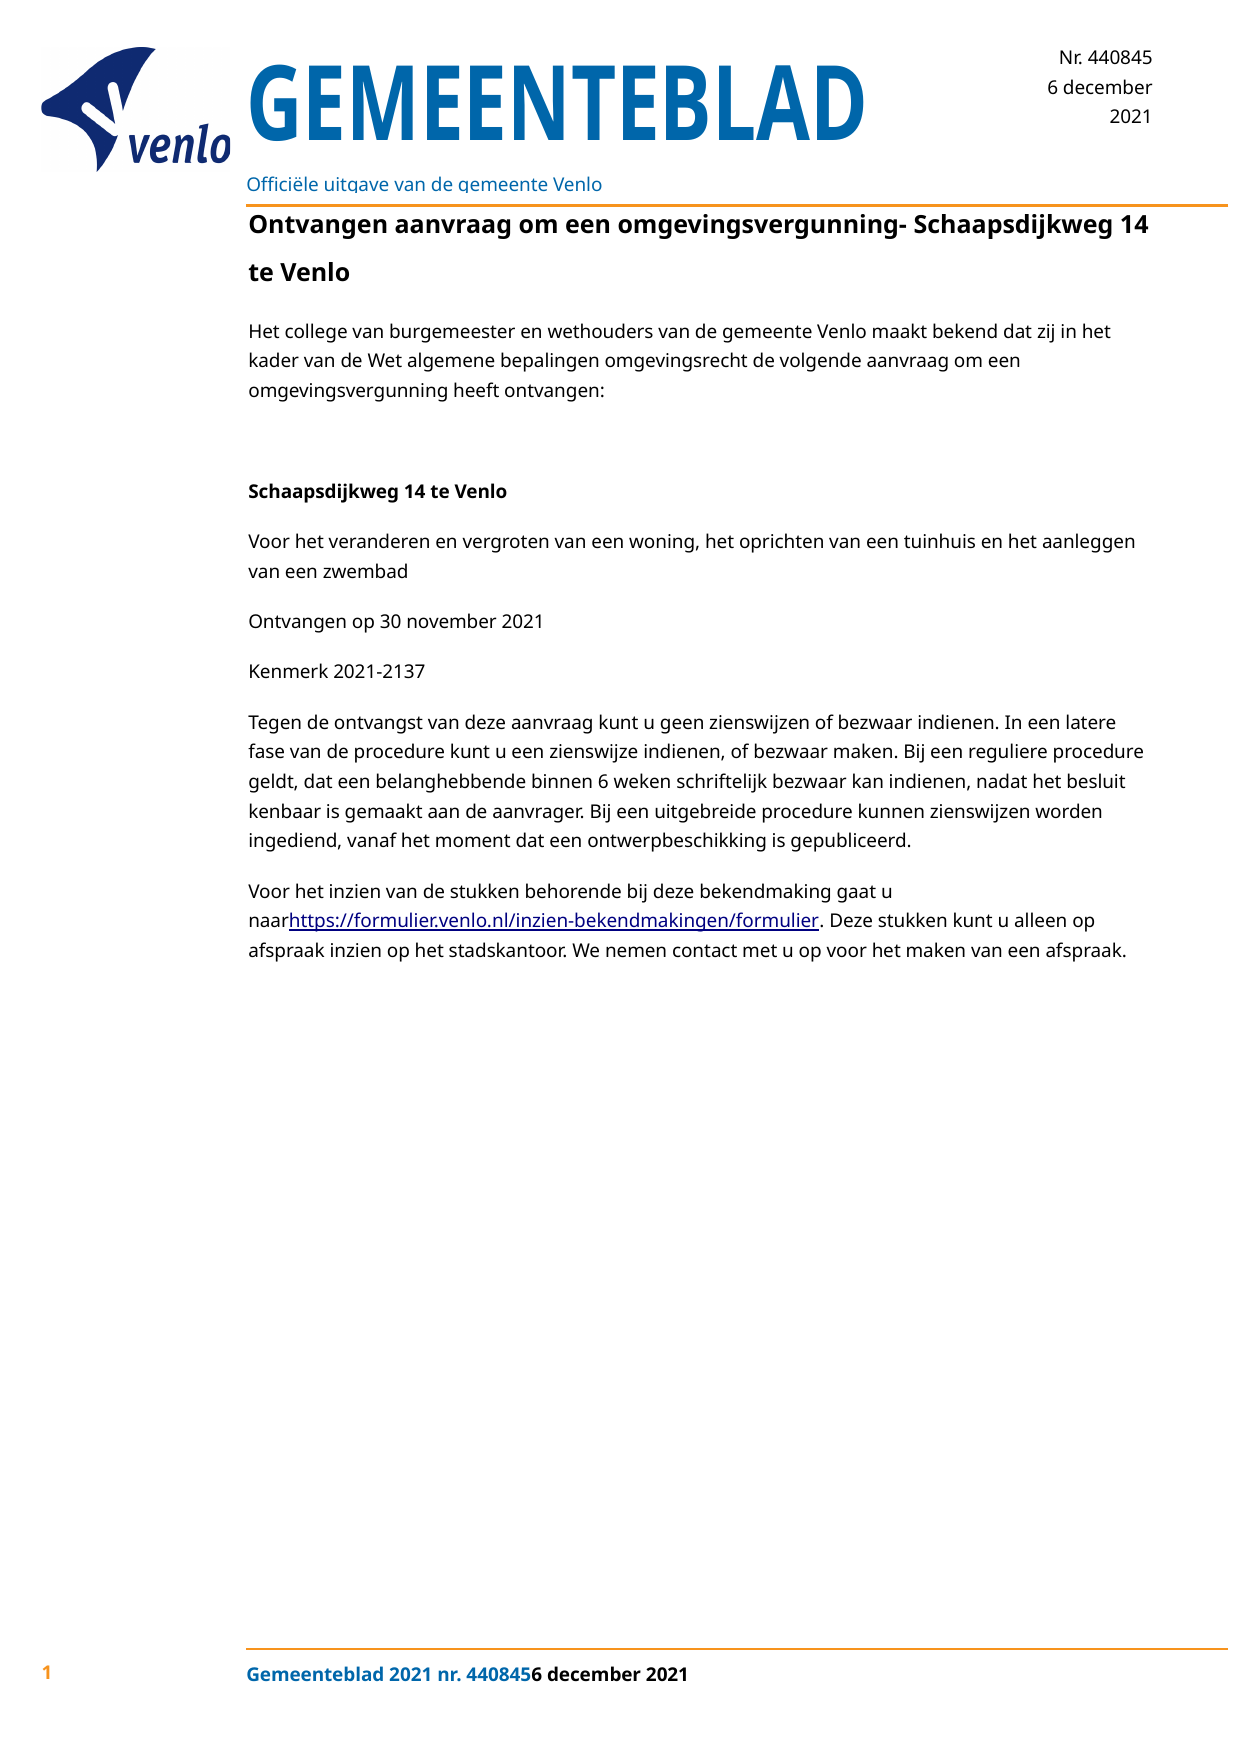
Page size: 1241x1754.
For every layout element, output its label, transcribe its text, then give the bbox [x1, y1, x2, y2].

text Tegen de ontvangst van deze aanvraag kunt u geen zienswijzen of bezwaar indienen. In een latere fase van de procedure kunt u een zienswijze indienen, of bezwaar maken. Bij een reguliere procedure geldt, dat een belanghebbende binnen 6 weken schriftelijk bezwaar kan indienen, nadat het besluit kenbaar is gemaakt aan de aanvrager. Bij een uitgebreide procedure kunnen zienswijzen worden ingediend, vanaf het moment dat een ontwerpbeschikking is gepubliceerd. [248, 709, 1152, 853]
text Voor het inzien van de stukken behorende bij deze bekendmaking gaat u naarhttps://formulier.venlo.nl/inzien-bekendmakingen/formulier. Deze stukken kunt u alleen op afspraak inzien op het stadskantoor. We nemen contact met u op voor het maken van een afspraak. [248, 878, 1152, 963]
text Schaapsdijkweg 14 te Venlo [248, 478, 1152, 504]
text Kenmerk 2021-2137 [248, 659, 1152, 684]
text Het college van burgemeester en wethouders van de gemeente Venlo maakt bekend dat zij in het kader van de Wet algemene bepalingen omgevingsrecht de volgende aanvraag om een omgevingsvergunning heeft ontvangen: [248, 318, 1152, 403]
text Ontvangen op 30 november 2021 [248, 608, 1152, 634]
text Voor het veranderen en vergroten van een woning, het oprichten van een tuinhuis en het aanleggen van een zwembad [248, 528, 1152, 584]
text Ontvangen aanvraag om een omgevingsvergunning- Schaapsdijkweg 14 te Venlo [248, 207, 1152, 288]
picture [41, 47, 231, 172]
